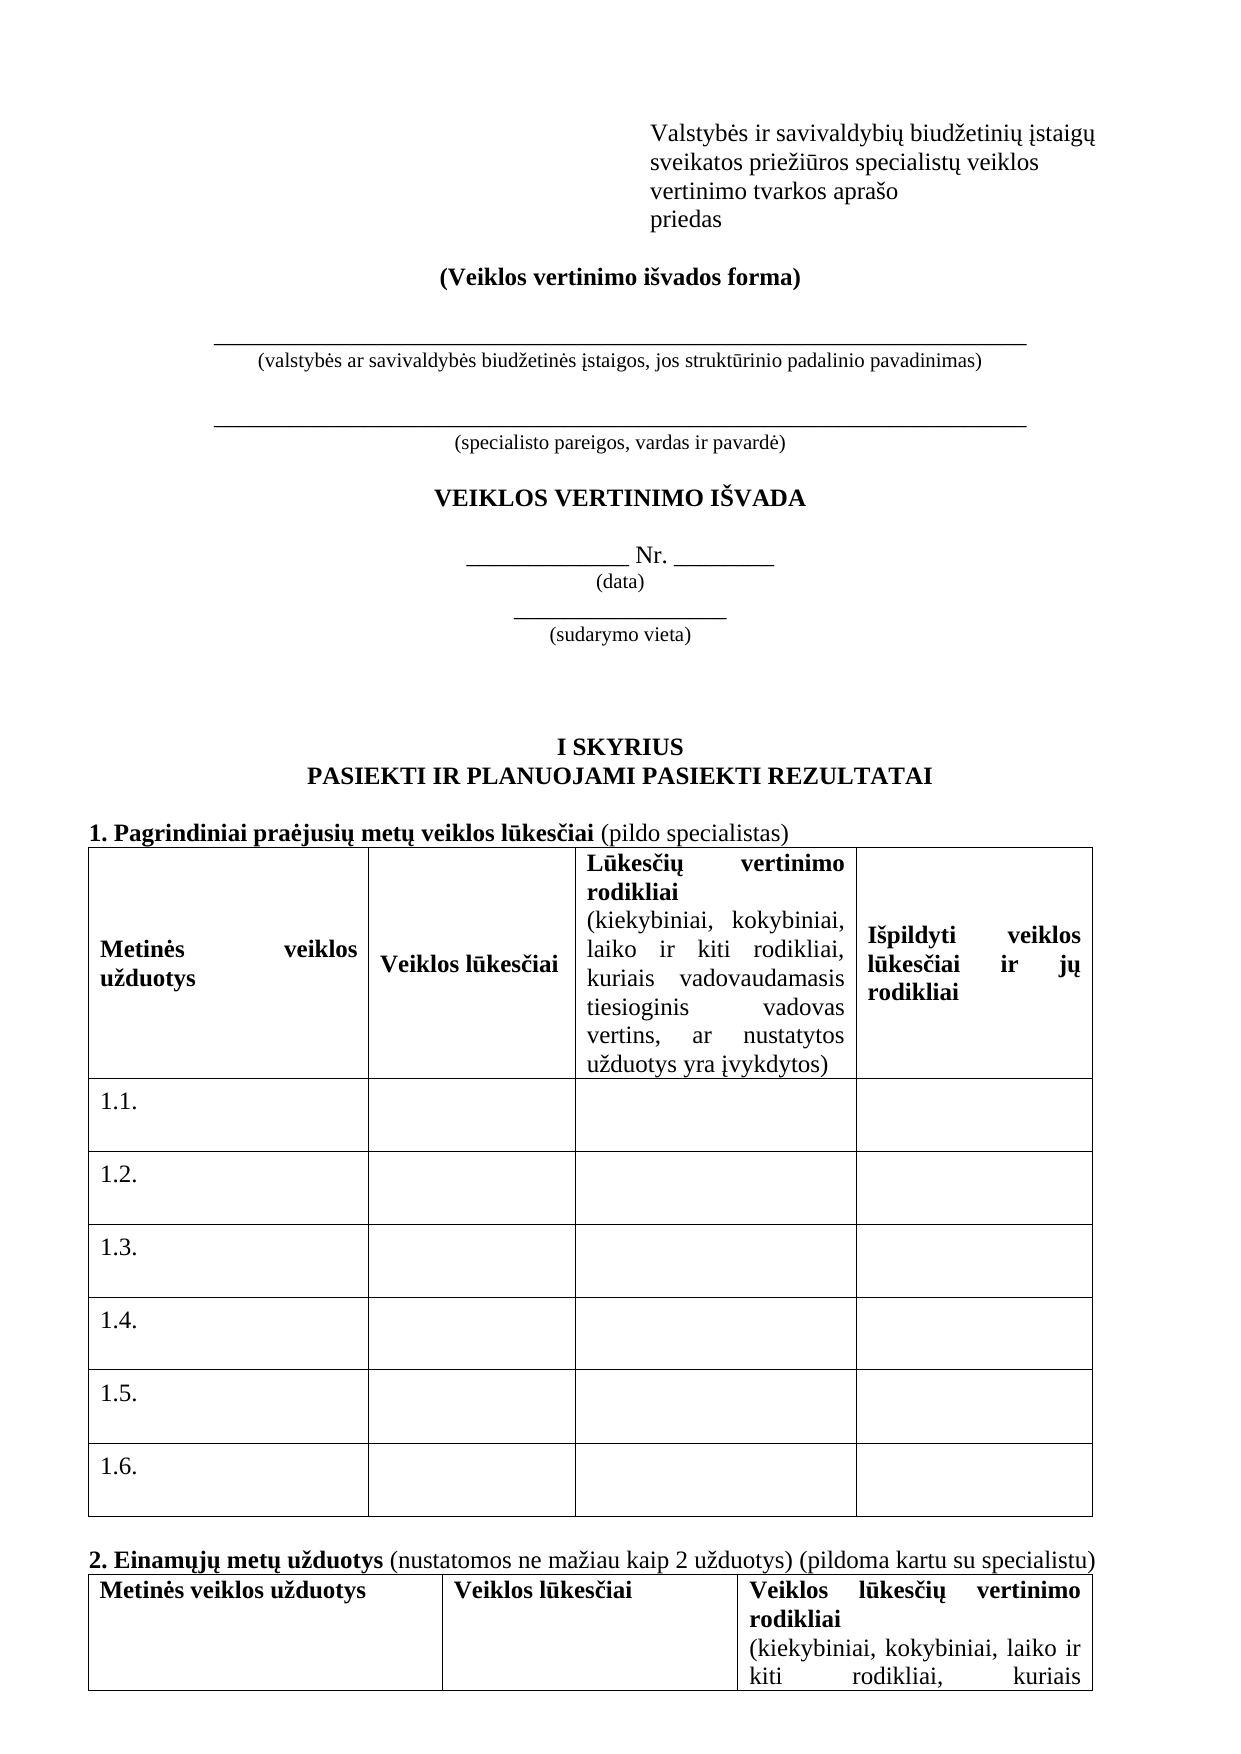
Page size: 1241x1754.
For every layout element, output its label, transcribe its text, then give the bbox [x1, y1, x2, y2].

table_cell 1.1. [89, 1079, 368, 1151]
table_header Veiklos lūkesčių vertinimo rodikliai (kiekybiniai, kokybiniai, laiko ir kiti rodikliai, kuriais [738, 1575, 1092, 1690]
text vertinimo tvarkos aprašo [650, 176, 1152, 204]
text (specialisto pareigos, vardas ir pavardė) [89, 430, 1152, 454]
table_cell [576, 1444, 856, 1516]
text _________________________________________________________________ [89, 319, 1152, 348]
text Valstybės ir savivaldybių biudžetinių įstaigų [650, 118, 1152, 147]
text 1. Pagrindiniai praėjusių metų veiklos lūkesčiai (pildo specialistas) [89, 818, 1152, 847]
table_cell [576, 1298, 856, 1369]
table_cell [369, 1370, 575, 1443]
table_cell [369, 1444, 575, 1516]
table_cell [857, 1152, 1092, 1224]
table_cell [857, 1079, 1092, 1151]
table_header Metinės veiklos užduotys [89, 1575, 442, 1690]
table_cell [369, 1152, 575, 1224]
text _________________ [89, 593, 1152, 622]
text 2. Einamųjų metų užduotys (nustatomos ne mažiau kaip 2 užduotys) (pildoma kartu su specialistu) [89, 1545, 1152, 1574]
table_cell [369, 1225, 575, 1297]
table_cell 1.3. [89, 1225, 368, 1297]
table_cell [576, 1225, 856, 1297]
table_cell [369, 1298, 575, 1369]
text PASIEKTI IR PLANUOJAMI PASIEKTI REZULTATAI [89, 761, 1152, 789]
table_cell 1.6. [89, 1444, 368, 1516]
table_header Veiklos lūkesčiai [369, 848, 575, 1078]
text _________________________________________________________________ [89, 401, 1152, 430]
table_cell [857, 1370, 1092, 1443]
table_header Lūkesčių vertinimo rodikliai (kiekybiniai, kokybiniai, laiko ir kiti rodikliai, kuriais vadovaudamasis tiesioginis vadovas vertins, ar nustatytos užduotys yra įvykdytos) [576, 848, 856, 1078]
text sveikatos priežiūros specialistų veiklos [650, 147, 1152, 176]
text (sudarymo vieta) [89, 622, 1152, 646]
table_cell 1.5. [89, 1370, 368, 1443]
table_cell [857, 1225, 1092, 1297]
text priedas [650, 204, 1152, 233]
table_header Metinės veiklos užduotys [89, 848, 368, 1078]
table_cell [857, 1444, 1092, 1516]
table_cell [369, 1079, 575, 1151]
table_cell 1.2. [89, 1152, 368, 1224]
table_header Išpildyti veiklos lūkesčiai ir jų rodikliai [857, 848, 1092, 1078]
text (data) [89, 569, 1152, 593]
table_header Veiklos lūkesčiai [443, 1575, 737, 1690]
text VEIKLOS VERTINIMO IŠVADA [89, 483, 1152, 511]
table_cell [857, 1298, 1092, 1369]
table_cell [576, 1152, 856, 1224]
table_cell [576, 1370, 856, 1443]
text I SKYRIUS [89, 732, 1152, 761]
table_cell 1.4. [89, 1298, 368, 1369]
text (Veiklos vertinimo išvados forma) [89, 262, 1152, 291]
text (valstybės ar savivaldybės biudžetinės įstaigos, jos struktūrinio padalinio pavadinimas) [89, 348, 1152, 372]
text _____________ Nr. ________ [89, 540, 1152, 569]
table_cell [576, 1079, 856, 1151]
